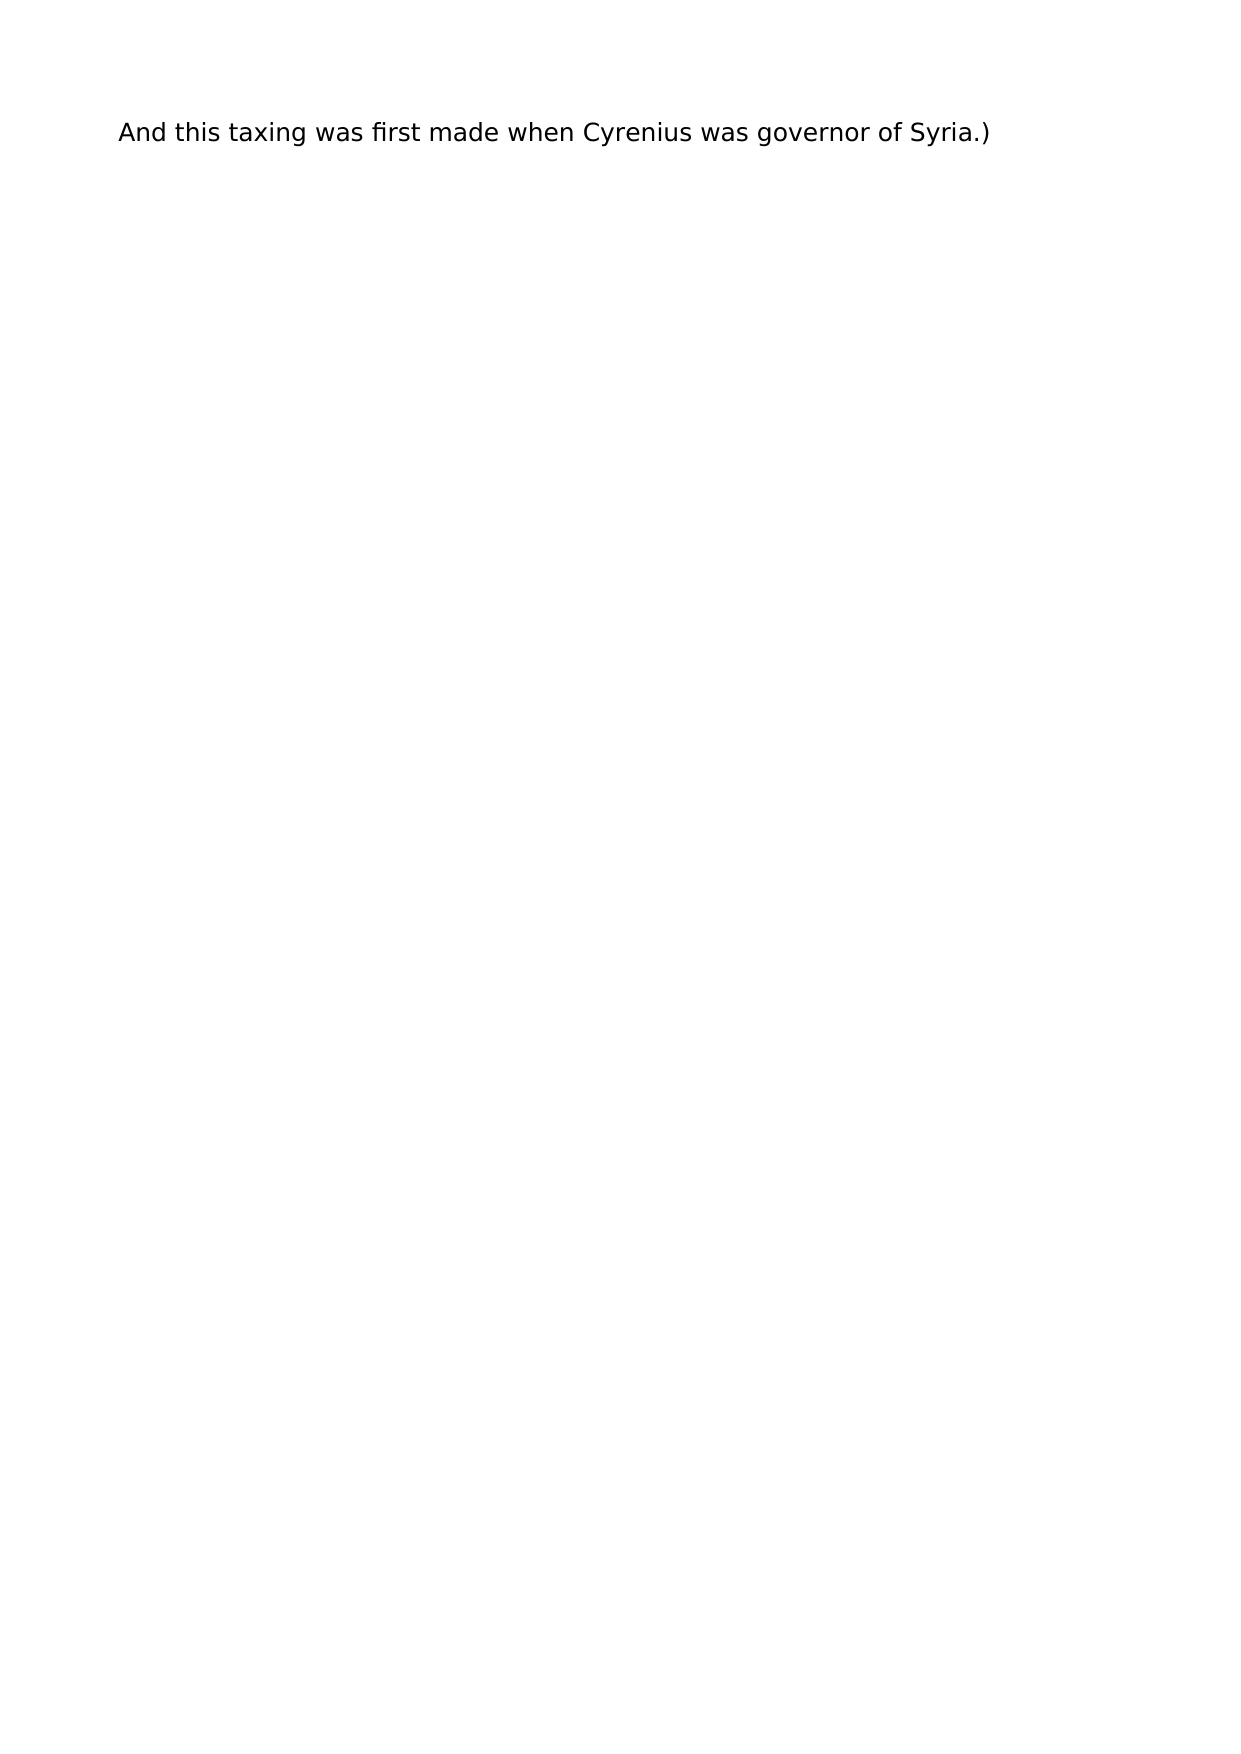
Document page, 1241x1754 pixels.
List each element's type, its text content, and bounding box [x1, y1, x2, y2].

text And this taxing was first made when Cyrenius was governor of Syria.) [118, 118, 1122, 147]
